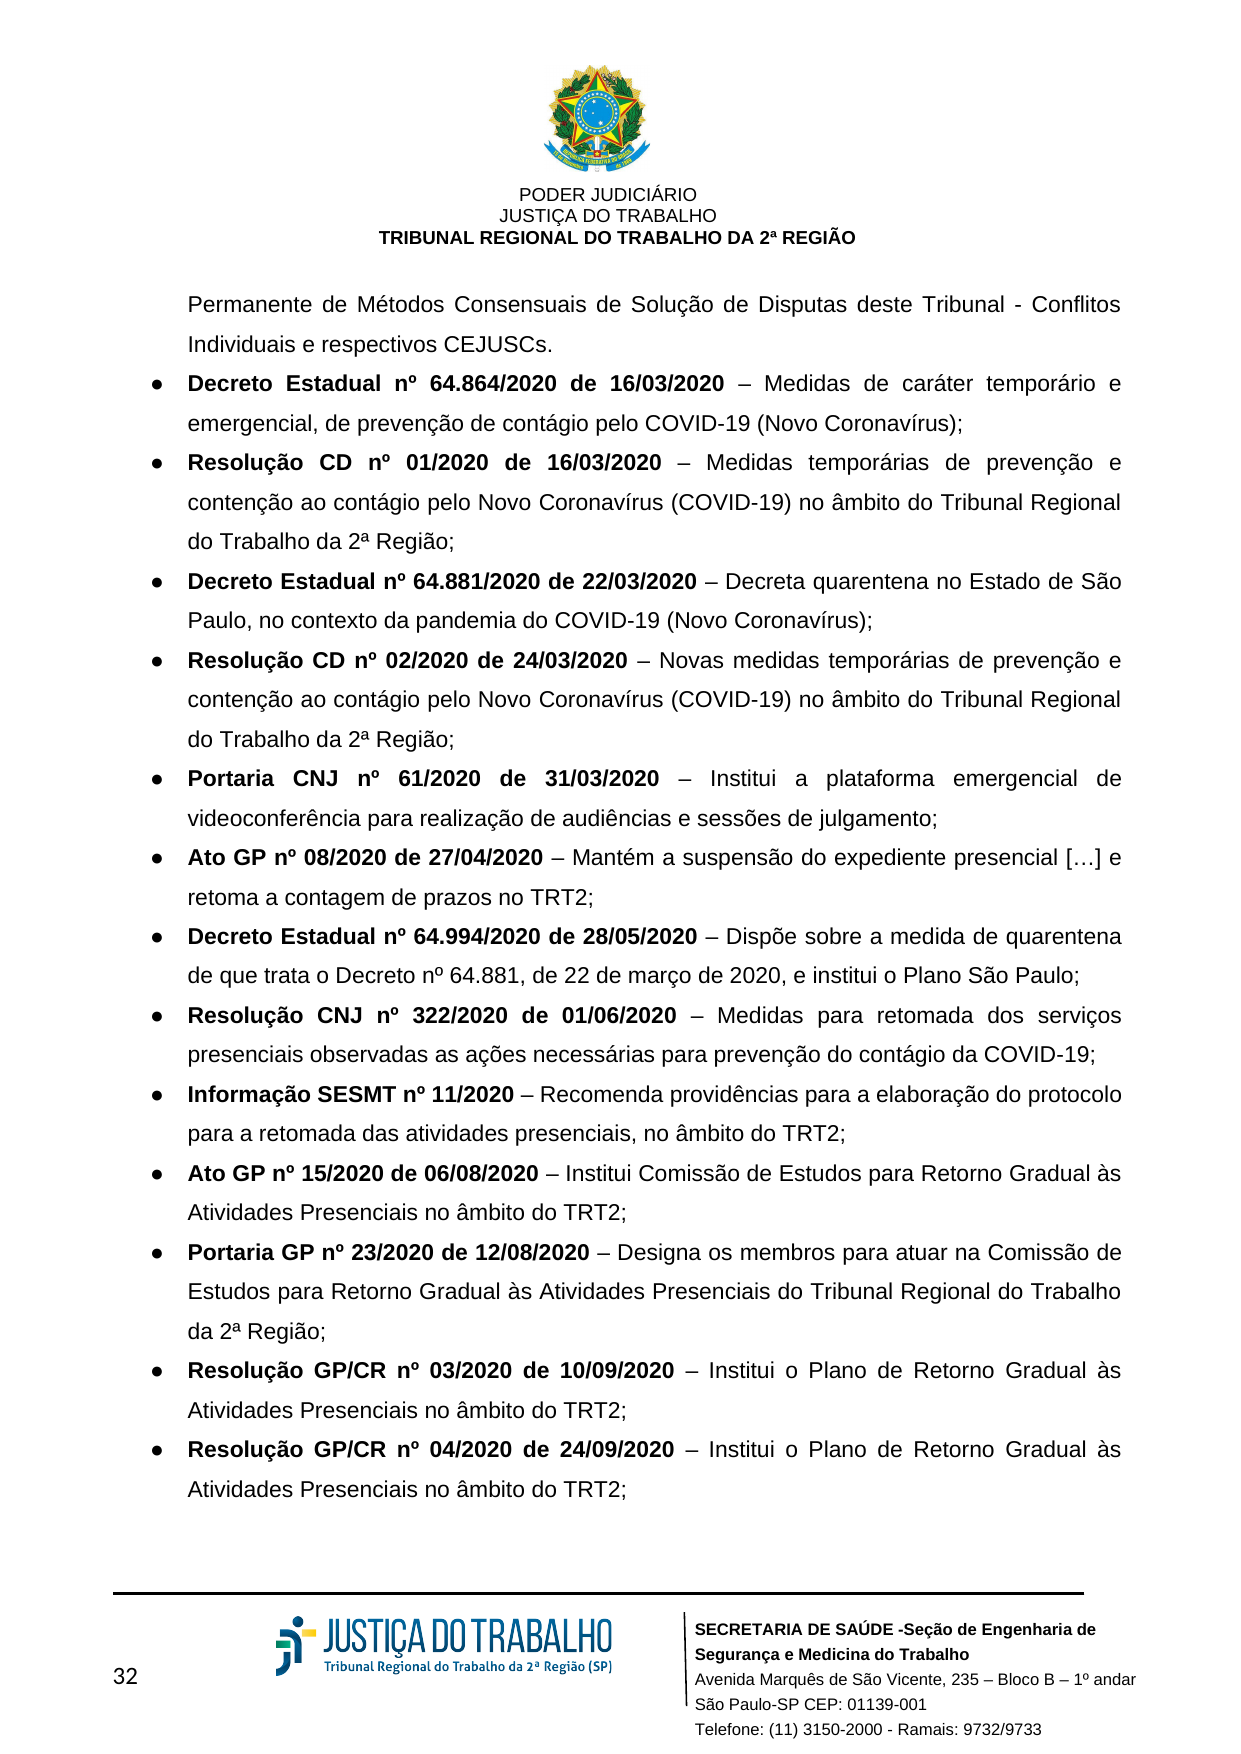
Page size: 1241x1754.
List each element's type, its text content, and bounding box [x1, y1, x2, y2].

list Resolução CD nº 01/2020 de 16/03/2020 – Medidas temporárias de prevenção e contenção ao contágio pelo Novo Coronavírus (COVID-19) no âmbito do Tribunal Regional do Trabalho da 2ª Região; [150, 449, 1122, 554]
list Resolução GP/CR nº 04/2020 de 24/09/2020 – Institui o Plano de Retorno Gradual às Atividades Presenciais no âmbito do TRT2; [150, 1436, 1122, 1502]
list Portaria GP nº 23/2020 de 12/08/2020 – Designa os membros para atuar na Comissão de Estudos para Retorno Gradual às Atividades Presenciais do Tribunal Regional do Trabalho da 2ª Região; [150, 1239, 1122, 1344]
list Portaria CNJ nº 61/2020 de 31/03/2020 – Institui a plataforma emergencial de videoconferência para realização de audiências e sessões de julgamento; [150, 765, 1122, 831]
list Resolução CD nº 02/2020 de 24/03/2020 – Novas medidas temporárias de prevenção e contenção ao contágio pelo Novo Coronavírus (COVID-19) no âmbito do Tribunal Regional do Trabalho da 2ª Região; [150, 647, 1122, 752]
list Resolução CNJ nº 322/2020 de 01/06/2020 – Medidas para retomada dos serviços presenciais observadas as ações necessárias para prevenção do contágio da COVID-19; [150, 1002, 1122, 1068]
list Decreto Estadual nº 64.864/2020 de 16/03/2020 – Medidas de caráter temporário e emergencial, de prevenção de contágio pelo COVID-19 (Novo Coronavírus); [150, 370, 1122, 436]
picture [543, 65, 650, 172]
list Permanente de Métodos Consensuais de Solução de Disputas deste Tribunal - Conflitos Individuais e respectivos CEJUSCs. [150, 291, 1122, 357]
list Informação SESMT nº 11/2020 – Recomenda providências para a elaboração do protocolo para a retomada das atividades presenciais, no âmbito do TRT2; [150, 1081, 1122, 1147]
list Ato GP nº 08/2020 de 27/04/2020 – Mantém a suspensão do expediente presencial […] e retoma a contagem de prazos no TRT2; [150, 844, 1122, 910]
list Decreto Estadual nº 64.994/2020 de 28/05/2020 – Dispõe sobre a medida de quarentena de que trata o Decreto nº 64.881, de 22 de março de 2020, e institui o Plano São Paulo; [150, 923, 1122, 989]
picture [276, 1616, 612, 1676]
list Resolução GP/CR nº 03/2020 de 10/09/2020 – Institui o Plano de Retorno Gradual às Atividades Presenciais no âmbito do TRT2; [150, 1357, 1122, 1423]
list Decreto Estadual nº 64.881/2020 de 22/03/2020 – Decreta quarentena no Estado de São Paulo, no contexto da pandemia do COVID-19 (Novo Coronavírus); [150, 568, 1122, 633]
list Ato GP nº 15/2020 de 06/08/2020 – Institui Comissão de Estudos para Retorno Gradual às Atividades Presenciais no âmbito do TRT2; [150, 1160, 1122, 1226]
